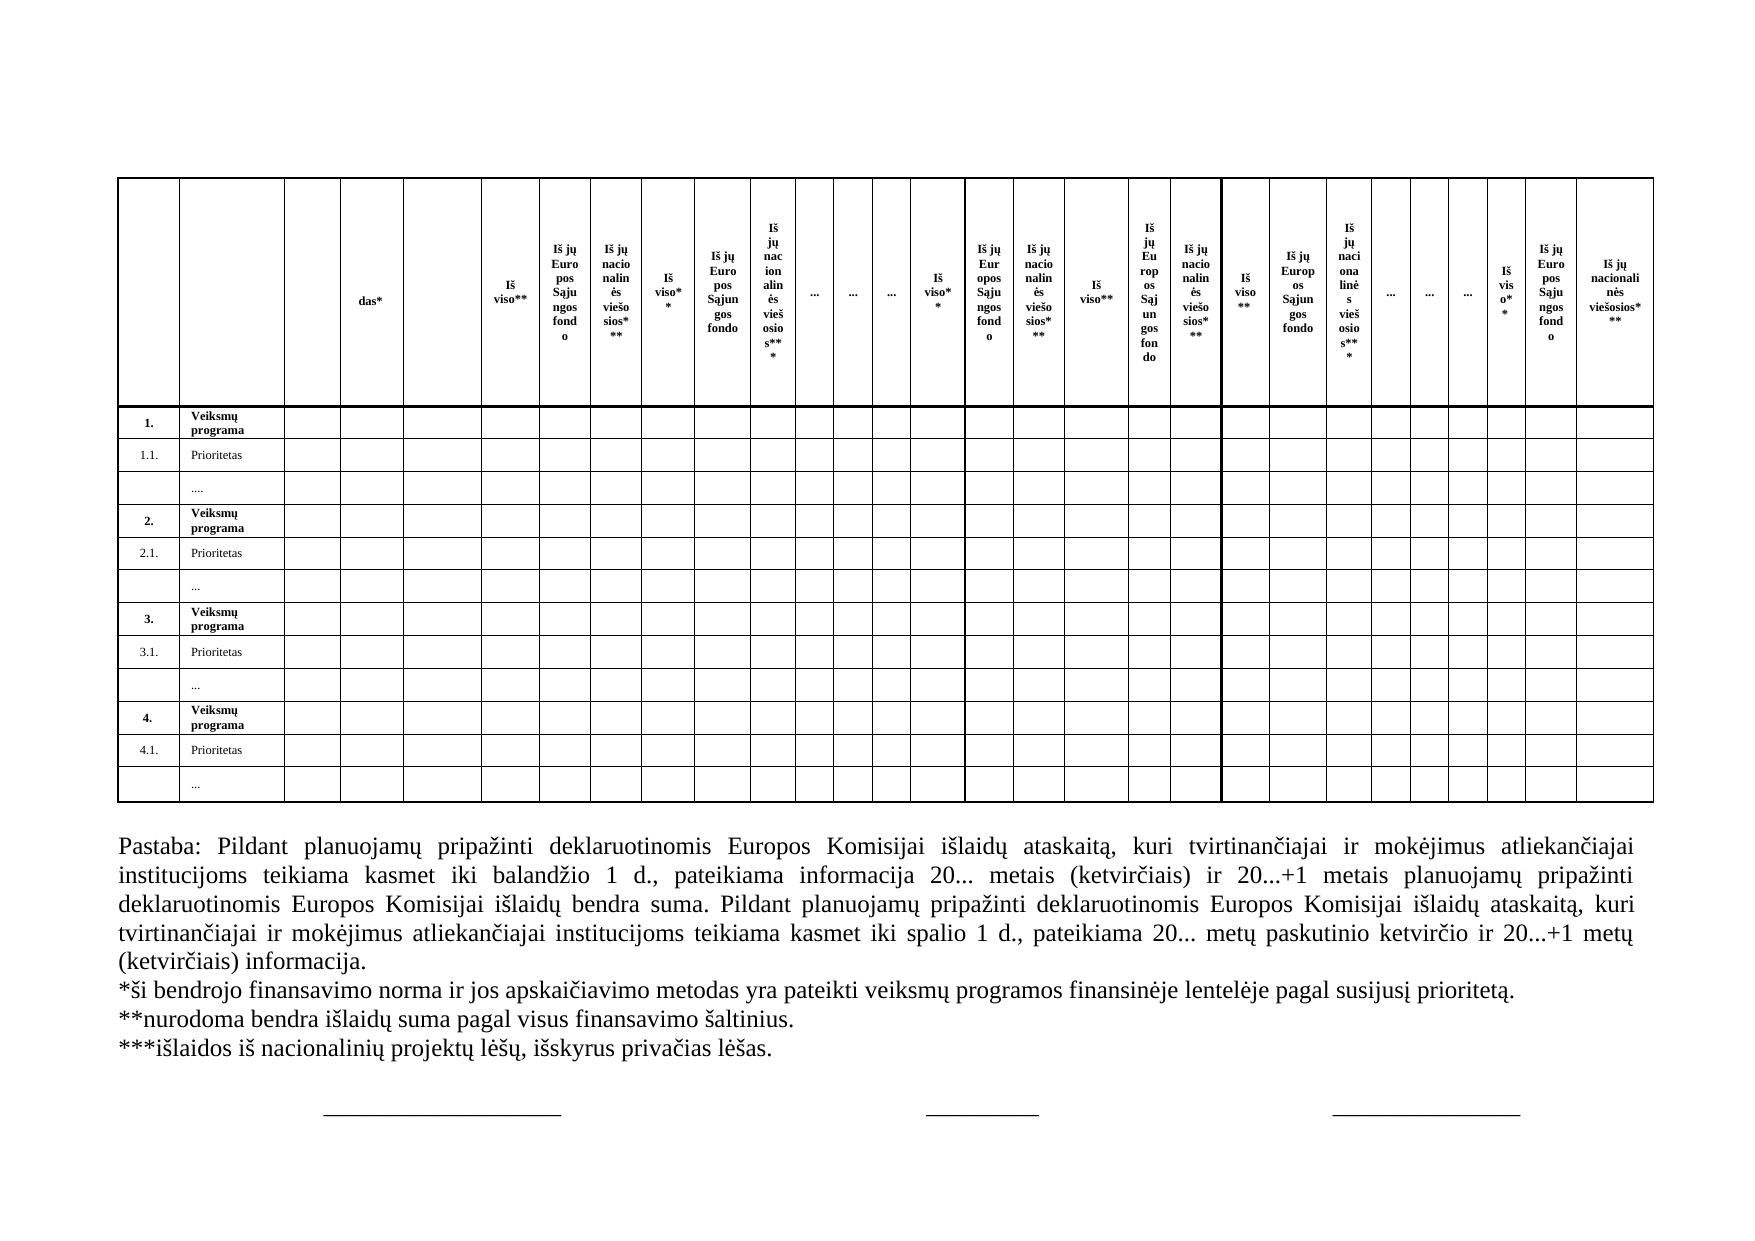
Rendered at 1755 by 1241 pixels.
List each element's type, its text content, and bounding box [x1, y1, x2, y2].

table_cell [1449, 669, 1487, 701]
table_cell [1171, 538, 1220, 569]
table_cell [540, 408, 590, 438]
table_cell [1270, 636, 1326, 668]
table_cell [482, 439, 539, 471]
table_cell Veiksmų programa [180, 702, 284, 733]
table_cell [751, 408, 795, 438]
table_cell [1411, 439, 1448, 471]
table_cell [1171, 669, 1220, 701]
table_cell [591, 505, 641, 537]
table_cell [1411, 702, 1448, 733]
table_cell [540, 636, 590, 668]
table_cell [1449, 702, 1487, 733]
table_cell [119, 669, 179, 701]
table_cell [1014, 439, 1064, 471]
table_cell [1129, 408, 1170, 438]
table_cell [1577, 538, 1653, 569]
table_cell [1411, 505, 1448, 537]
table_cell [1065, 570, 1128, 602]
table_cell [1327, 702, 1371, 733]
table_cell [285, 538, 340, 569]
table_cell [285, 767, 340, 801]
table_cell [796, 636, 833, 668]
table_cell [1065, 538, 1128, 569]
table_cell ... [796, 179, 833, 405]
table_cell [1488, 408, 1525, 438]
table_cell [1327, 538, 1371, 569]
table_cell [341, 570, 403, 602]
table_cell [873, 702, 910, 733]
table_cell [1223, 570, 1269, 602]
table_cell [1065, 702, 1128, 733]
table_cell [1488, 702, 1525, 733]
table_cell Iš viso** [1488, 179, 1525, 405]
table_cell [1014, 408, 1064, 438]
table_cell [1065, 408, 1128, 438]
table_cell [796, 669, 833, 701]
table_cell [1171, 702, 1220, 733]
table_cell [1223, 767, 1269, 801]
table_cell [285, 702, 340, 733]
table_cell [1014, 538, 1064, 569]
table_cell [751, 702, 795, 733]
table_header [404, 179, 481, 405]
table_cell [540, 603, 590, 635]
table_cell [1577, 570, 1653, 602]
table_cell [1372, 538, 1410, 569]
table_cell [285, 570, 340, 602]
table_cell [751, 472, 795, 504]
table_cell Iš jų Europos Sąjungos fondo [540, 179, 590, 405]
table_cell [119, 767, 179, 801]
table_cell [796, 702, 833, 733]
table_header ___________________ [118, 1090, 766, 1122]
table_cell [1014, 505, 1064, 537]
table_cell [341, 472, 403, 504]
table_cell [1372, 570, 1410, 602]
table_cell [540, 439, 590, 471]
table_cell [482, 505, 539, 537]
table_cell [404, 439, 481, 471]
table_cell [911, 603, 964, 635]
table_cell [1129, 735, 1170, 766]
table_cell [1372, 636, 1410, 668]
table_cell [796, 767, 833, 801]
table_cell [1327, 408, 1371, 438]
table_cell [1411, 472, 1448, 504]
table_cell [1327, 767, 1371, 801]
table_cell [834, 538, 872, 569]
table_cell [1327, 439, 1371, 471]
table_cell [1372, 767, 1410, 801]
table_cell [1129, 767, 1170, 801]
table_cell [404, 636, 481, 668]
table_cell [642, 603, 694, 635]
table_cell [695, 636, 750, 668]
table_cell [341, 636, 403, 668]
table_cell [695, 767, 750, 801]
text **nurodoma bendra išlaidų suma pagal visus finansavimo šaltinius. [118, 1004, 1636, 1033]
table_cell [1488, 439, 1525, 471]
table_cell [1411, 570, 1448, 602]
table_cell [796, 472, 833, 504]
table_cell [695, 669, 750, 701]
table_cell [1526, 767, 1576, 801]
table_cell Iš jų Europos Sąjungos fondo [1129, 179, 1170, 405]
table_cell ... [180, 767, 284, 801]
table_cell [911, 408, 964, 438]
table_cell [966, 570, 1013, 602]
table_cell [285, 603, 340, 635]
table_cell [1372, 472, 1410, 504]
table_cell [341, 408, 403, 438]
table_cell ... [873, 179, 910, 405]
table_cell [1171, 472, 1220, 504]
table_cell [119, 472, 179, 504]
table_cell [642, 439, 694, 471]
table_cell Prioritetas [180, 439, 284, 471]
table_cell [834, 570, 872, 602]
table_cell [911, 505, 964, 537]
table_cell [966, 439, 1013, 471]
table_cell [591, 408, 641, 438]
table_cell [540, 702, 590, 733]
table_cell 4.1. [119, 735, 179, 766]
table_cell [1171, 570, 1220, 602]
table_cell [1577, 636, 1653, 668]
table_cell [1065, 439, 1128, 471]
table_cell [1411, 538, 1448, 569]
table_cell [285, 636, 340, 668]
table_cell [1171, 735, 1220, 766]
table_cell [482, 570, 539, 602]
table_cell [404, 669, 481, 701]
table_cell [1014, 603, 1064, 635]
table_cell [1171, 636, 1220, 668]
table_cell [1223, 702, 1269, 733]
table_cell ... [1411, 179, 1448, 405]
table_cell [1223, 636, 1269, 668]
table_cell [911, 472, 964, 504]
table_cell [540, 570, 590, 602]
table_cell [834, 669, 872, 701]
table_cell [1270, 702, 1326, 733]
table_cell [834, 505, 872, 537]
table_cell [1129, 472, 1170, 504]
table_cell [1014, 570, 1064, 602]
table_cell [1526, 408, 1576, 438]
table_cell [642, 472, 694, 504]
table_cell [873, 669, 910, 701]
table_cell [834, 636, 872, 668]
table_cell [1223, 505, 1269, 537]
table_cell [1327, 505, 1371, 537]
table_cell [873, 570, 910, 602]
table_cell [1449, 603, 1487, 635]
table_cell 2.1. [119, 538, 179, 569]
table_cell [1577, 439, 1653, 471]
table_cell [751, 669, 795, 701]
table_cell [751, 570, 795, 602]
table_header _________ [766, 1090, 1199, 1122]
table_cell [482, 735, 539, 766]
text Pastaba: Pildant planuojamų pripažinti deklaruotinomis Europos Komisijai išlaidų ataskaitą, kuri tvirtinančiajai ir mokėjimus atliekančiajai institucijoms teikiama kasmet iki balandžio 1 d., pateikiama informacija 20... metais (ketvirčiais) ir 20...+1 metais planuojamų pripažinti deklaruotinomis Europos Komisijai išlaidų bendra suma. Pildant planuojamų pripažinti deklaruotinomis Europos Komisijai išlaidų ataskaitą, kuri tvirtinančiajai ir mokėjimus atliekančiajai institucijoms teikiama kasmet iki spalio 1 d., pateikiama 20... metų paskutinio ketvirčio ir 20...+1 metų (ketvirčiais) informacija. [118, 831, 1636, 975]
table_cell [1577, 408, 1653, 438]
table_cell [1270, 735, 1326, 766]
table_cell [591, 669, 641, 701]
table_cell [482, 408, 539, 438]
table_cell [1014, 702, 1064, 733]
table_cell [796, 505, 833, 537]
table_cell [1526, 669, 1576, 701]
table_header [180, 179, 284, 405]
table_cell [1327, 570, 1371, 602]
table_cell [966, 767, 1013, 801]
table_cell [834, 702, 872, 733]
table_cell [751, 439, 795, 471]
table_cell [1488, 570, 1525, 602]
table_cell [873, 735, 910, 766]
table_cell Veiksmų programa [180, 505, 284, 537]
table_cell 2. [119, 505, 179, 537]
table_cell [341, 669, 403, 701]
table_cell [1449, 505, 1487, 537]
table_cell [341, 767, 403, 801]
table_cell [1488, 538, 1525, 569]
table_cell [1449, 570, 1487, 602]
table_cell [1223, 538, 1269, 569]
table_cell [1411, 408, 1448, 438]
table_cell [1372, 702, 1410, 733]
table_cell [1223, 408, 1269, 438]
table_cell [404, 570, 481, 602]
table_cell 3. [119, 603, 179, 635]
table_cell [1577, 603, 1653, 635]
table_cell [341, 603, 403, 635]
table_cell [285, 439, 340, 471]
table_cell [834, 408, 872, 438]
table_cell [966, 669, 1013, 701]
table_cell [911, 735, 964, 766]
table_cell [642, 570, 694, 602]
table_cell [1270, 767, 1326, 801]
table_cell [1449, 767, 1487, 801]
table_cell [1488, 472, 1525, 504]
table_header das* [341, 179, 403, 405]
table_cell [1270, 570, 1326, 602]
table_header _______________ [1199, 1090, 1653, 1122]
table_cell 4. [119, 702, 179, 733]
table_cell [482, 669, 539, 701]
table_cell [482, 538, 539, 569]
table_cell [1327, 636, 1371, 668]
table_cell [873, 439, 910, 471]
table_header [285, 179, 340, 405]
table_cell [1171, 408, 1220, 438]
table_cell [834, 603, 872, 635]
table_cell [1526, 472, 1576, 504]
table_cell Iš viso** [482, 179, 539, 405]
table_cell [341, 735, 403, 766]
table_cell [1449, 538, 1487, 569]
table_cell [591, 735, 641, 766]
table_cell [695, 408, 750, 438]
table_cell [834, 472, 872, 504]
text ***išlaidos iš nacionalinių projektų lėšų, išskyrus privačias lėšas. [118, 1033, 1636, 1061]
table_cell [966, 603, 1013, 635]
table_cell ... [180, 570, 284, 602]
table_cell Iš viso** [642, 179, 694, 405]
table_cell [1065, 603, 1128, 635]
table_cell [834, 735, 872, 766]
table_cell [1065, 735, 1128, 766]
table_cell [1327, 669, 1371, 701]
table_cell [1411, 767, 1448, 801]
table_cell [1065, 472, 1128, 504]
table_cell [1411, 636, 1448, 668]
table_cell [404, 505, 481, 537]
table_cell [751, 767, 795, 801]
table_cell [1014, 735, 1064, 766]
table_cell [966, 538, 1013, 569]
table_cell [1327, 472, 1371, 504]
table_cell [1526, 538, 1576, 569]
table_cell [1526, 702, 1576, 733]
table_cell [695, 439, 750, 471]
table_cell [1065, 669, 1128, 701]
table_cell [1270, 472, 1326, 504]
table_cell [1577, 505, 1653, 537]
table_cell [1577, 669, 1653, 701]
table_cell [1488, 505, 1525, 537]
table_cell [642, 702, 694, 733]
table_cell [1372, 505, 1410, 537]
table_cell [966, 408, 1013, 438]
table_cell [540, 669, 590, 701]
table_cell Iš jų nacionalinės viešosios*** [1171, 179, 1220, 405]
table_cell [285, 669, 340, 701]
table_cell [1129, 636, 1170, 668]
table_cell [796, 538, 833, 569]
table_cell [642, 408, 694, 438]
table_cell [1129, 538, 1170, 569]
table_cell [1449, 636, 1487, 668]
table_cell [591, 439, 641, 471]
table_cell [341, 505, 403, 537]
table_cell [1411, 603, 1448, 635]
table_cell [540, 767, 590, 801]
table_cell Iš viso** [911, 179, 964, 405]
table_cell [966, 702, 1013, 733]
table_cell [404, 702, 481, 733]
table_cell [1129, 669, 1170, 701]
table_cell [911, 636, 964, 668]
table_cell 1. [119, 408, 179, 438]
table_cell [1372, 735, 1410, 766]
table_cell [1327, 603, 1371, 635]
table_cell [642, 767, 694, 801]
table_cell [540, 472, 590, 504]
table_cell [1171, 505, 1220, 537]
table_cell [1372, 669, 1410, 701]
table_cell [1065, 505, 1128, 537]
table_cell [1488, 669, 1525, 701]
table_cell [873, 505, 910, 537]
table_cell [1171, 603, 1220, 635]
table_cell ... [1449, 179, 1487, 405]
table_cell Iš jų Europos Sąjungos fondo [1270, 179, 1326, 405]
table_cell [751, 603, 795, 635]
table_cell Iš jų Europos Sąjungos fondo [1526, 179, 1576, 405]
table_cell Iš jų Europos Sąjungos fondo [966, 179, 1013, 405]
table_cell [119, 570, 179, 602]
table_cell Veiksmų programa [180, 408, 284, 438]
table_cell [1372, 408, 1410, 438]
table_cell [1270, 408, 1326, 438]
table_cell [873, 472, 910, 504]
table_cell [911, 538, 964, 569]
table_cell [695, 538, 750, 569]
table_cell [796, 439, 833, 471]
table_cell [540, 538, 590, 569]
table_cell [1129, 570, 1170, 602]
table_cell [1526, 505, 1576, 537]
table_cell [482, 472, 539, 504]
table_cell Veiksmų programa [180, 603, 284, 635]
table_cell [695, 735, 750, 766]
table_cell [1372, 439, 1410, 471]
table_cell [482, 767, 539, 801]
table_cell [404, 767, 481, 801]
table_cell [1270, 669, 1326, 701]
table_cell [695, 505, 750, 537]
table_cell [1171, 767, 1220, 801]
table_cell [1129, 603, 1170, 635]
table_cell [482, 603, 539, 635]
table_cell [642, 735, 694, 766]
table_cell [1526, 570, 1576, 602]
table_cell [404, 538, 481, 569]
table_cell [1411, 669, 1448, 701]
table_cell [642, 505, 694, 537]
table_cell [966, 636, 1013, 668]
table_cell [873, 636, 910, 668]
table_cell [1223, 669, 1269, 701]
table_cell [873, 603, 910, 635]
table_cell [591, 702, 641, 733]
table_cell [911, 439, 964, 471]
table_cell [1270, 603, 1326, 635]
table_cell [341, 538, 403, 569]
table_cell [1014, 472, 1064, 504]
table_cell [540, 505, 590, 537]
table_cell [911, 767, 964, 801]
table_cell [796, 570, 833, 602]
table_cell [285, 505, 340, 537]
table_cell [834, 439, 872, 471]
table_cell [751, 636, 795, 668]
table_cell [642, 636, 694, 668]
table_cell [1449, 735, 1487, 766]
table_cell [591, 472, 641, 504]
text *ši bendrojo finansavimo norma ir jos apskaičiavimo metodas yra pateikti veiksmų programos finansinėje lentelėje pagal susijusį prioritetą. [118, 975, 1636, 1004]
table_cell [911, 669, 964, 701]
table_cell [404, 472, 481, 504]
table_cell Iš jų nacionalinės viešosios*** [591, 179, 641, 405]
table_cell [1526, 603, 1576, 635]
table_cell [796, 735, 833, 766]
table_cell [591, 636, 641, 668]
table_cell [591, 570, 641, 602]
table_cell 3.1. [119, 636, 179, 668]
table_cell ... [1372, 179, 1410, 405]
table_cell [1577, 735, 1653, 766]
table_cell [1526, 636, 1576, 668]
table_cell [591, 538, 641, 569]
table_cell [404, 603, 481, 635]
table_cell [751, 538, 795, 569]
table_cell [642, 669, 694, 701]
table_cell ... [834, 179, 872, 405]
table_cell Iš jų nacionalinės viešosios*** [1014, 179, 1064, 405]
table_cell [341, 702, 403, 733]
table_cell [1129, 702, 1170, 733]
table_cell ... [180, 669, 284, 701]
table_cell [873, 408, 910, 438]
table_cell [695, 472, 750, 504]
table_cell [1129, 439, 1170, 471]
table_cell [1449, 408, 1487, 438]
table_cell [1223, 439, 1269, 471]
table_cell [1488, 767, 1525, 801]
table_cell [911, 570, 964, 602]
table_cell Iš jų Europos Sąjungos fondo [695, 179, 750, 405]
table_cell [796, 408, 833, 438]
table_cell [1223, 735, 1269, 766]
table_cell [1488, 735, 1525, 766]
table_cell [796, 603, 833, 635]
table_cell Prioritetas [180, 735, 284, 766]
table_cell [1270, 538, 1326, 569]
table_cell [873, 767, 910, 801]
table_cell [695, 603, 750, 635]
table_cell Iš viso** [1223, 179, 1269, 405]
table_cell [1577, 702, 1653, 733]
table_cell 1.1. [119, 439, 179, 471]
table_cell [482, 636, 539, 668]
table_cell [966, 735, 1013, 766]
table_cell [1577, 767, 1653, 801]
table_cell [1449, 472, 1487, 504]
table_cell [404, 735, 481, 766]
table_cell [1526, 439, 1576, 471]
table_cell [404, 408, 481, 438]
table_cell [1488, 636, 1525, 668]
table_cell [1270, 505, 1326, 537]
table_cell Prioritetas [180, 538, 284, 569]
table_cell [285, 735, 340, 766]
table_cell [1014, 767, 1064, 801]
table_cell Prioritetas [180, 636, 284, 668]
table_cell [966, 472, 1013, 504]
table_cell [482, 702, 539, 733]
table_header [119, 179, 179, 405]
table_cell [1223, 472, 1269, 504]
table_cell [751, 735, 795, 766]
table_cell .... [180, 472, 284, 504]
table_cell [1577, 472, 1653, 504]
table_cell [751, 505, 795, 537]
table_cell Iš jų nacionalinės viešosios*** [1577, 179, 1653, 405]
table_cell [285, 472, 340, 504]
table_cell [1327, 735, 1371, 766]
table_cell [1270, 439, 1326, 471]
table_cell Iš jų nacionalinės viešosios*** [1327, 179, 1371, 405]
table_cell [695, 702, 750, 733]
table_cell [1449, 439, 1487, 471]
table_cell [1171, 439, 1220, 471]
table_cell Iš viso** [1065, 179, 1128, 405]
table_cell [695, 570, 750, 602]
table_cell [341, 439, 403, 471]
table_cell Iš jų nacionalinės viešosios*** [751, 179, 795, 405]
table_cell [966, 505, 1013, 537]
table_cell [1372, 603, 1410, 635]
table_cell [285, 408, 340, 438]
table_cell [1065, 767, 1128, 801]
table_cell [911, 702, 964, 733]
table_cell [1014, 636, 1064, 668]
table_cell [1129, 505, 1170, 537]
table_cell [591, 603, 641, 635]
table_cell [873, 538, 910, 569]
table_cell [1411, 735, 1448, 766]
table_cell [1014, 669, 1064, 701]
table_cell [1526, 735, 1576, 766]
table_cell [1223, 603, 1269, 635]
table_cell [834, 767, 872, 801]
table_cell [1065, 636, 1128, 668]
table_cell [1488, 603, 1525, 635]
table_cell [540, 735, 590, 766]
table_cell [642, 538, 694, 569]
table_cell [591, 767, 641, 801]
